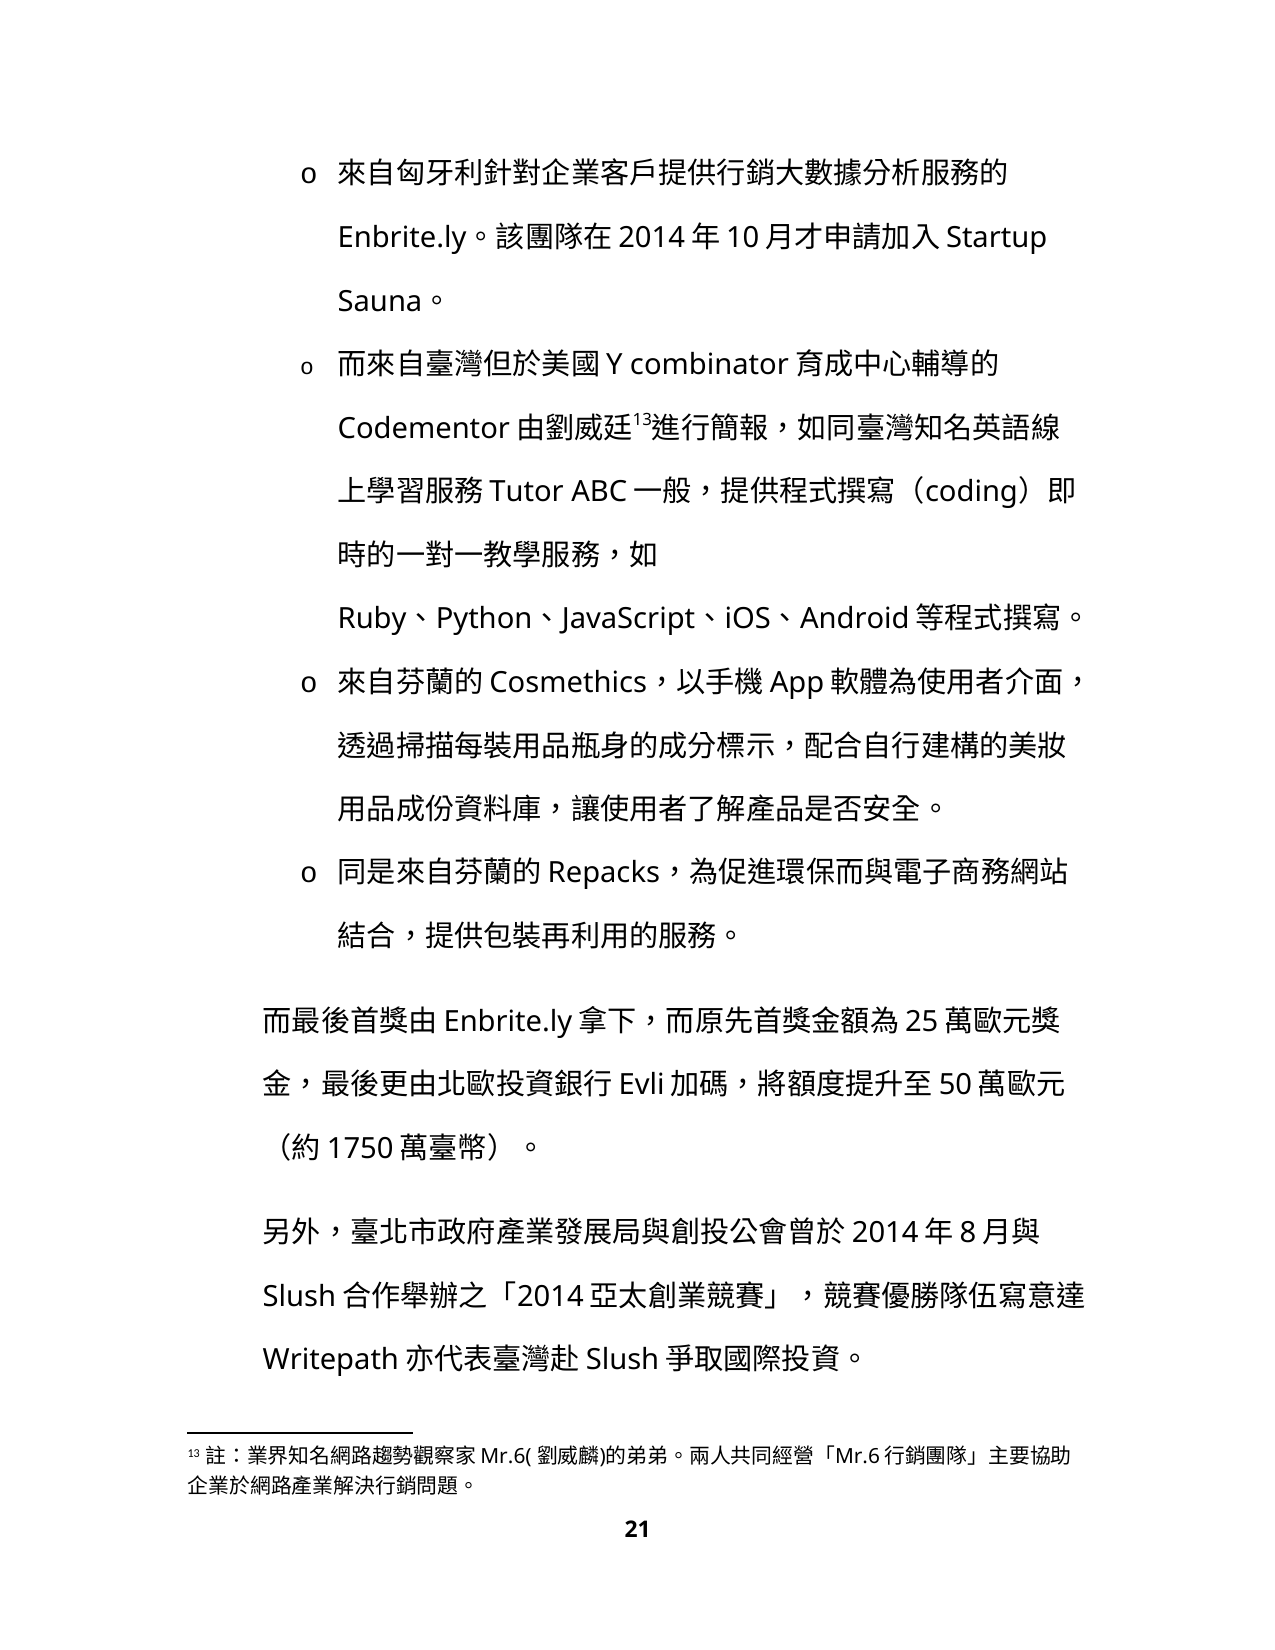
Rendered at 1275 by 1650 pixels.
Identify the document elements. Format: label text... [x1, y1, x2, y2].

list 而來自臺灣但於美國Y combinator育成中心輔導的Codementor由劉威廷進行簡報，如同臺灣知名英語線上學習服務Tutor ABC一般，提供程式撰寫（coding）即時的一對一教學服務，如Ruby、Python、JavaScript、iOS、Android等程式撰寫。 [300, 341, 1087, 637]
text 另外，臺北市政府產業發展局與創投公會曾於2014年8月與Slush合作舉辦之「2014亞太創業競賽」，競賽優勝隊伍寫意達Writepath亦代表臺灣赴Slush爭取國際投資。 [262, 1208, 1087, 1378]
list 來自芬蘭的Cosmethics，以手機App軟體為使用者介面，透過掃描每裝用品瓶身的成分標示，配合自行建構的美妝用品成份資料庫，讓使用者了解產品是否安全。 [300, 658, 1087, 828]
text 而最後首獎由Enbrite.ly拿下，而原先首獎金額為25萬歐元獎金，最後更由北歐投資銀行Evli加碼，將額度提升至50萬歐元（約1750萬臺幣）。 [262, 997, 1087, 1167]
list 同是來自芬蘭的Repacks，為促進環保而與電子商務網站結合，提供包裝再利用的服務。 [300, 849, 1087, 955]
list 來自匈牙利針對企業客戶提供行銷大數據分析服務的Enbrite.ly。該團隊在2014年10月才申請加入Startup Sauna。 [300, 150, 1087, 320]
list 註：業界知名網路趨勢觀察家Mr.6( 劉威麟)的弟弟。兩人共同經營「Mr.6行銷團隊」主要協助企業於網路產業解決行銷問題。 [187, 1439, 1087, 1500]
